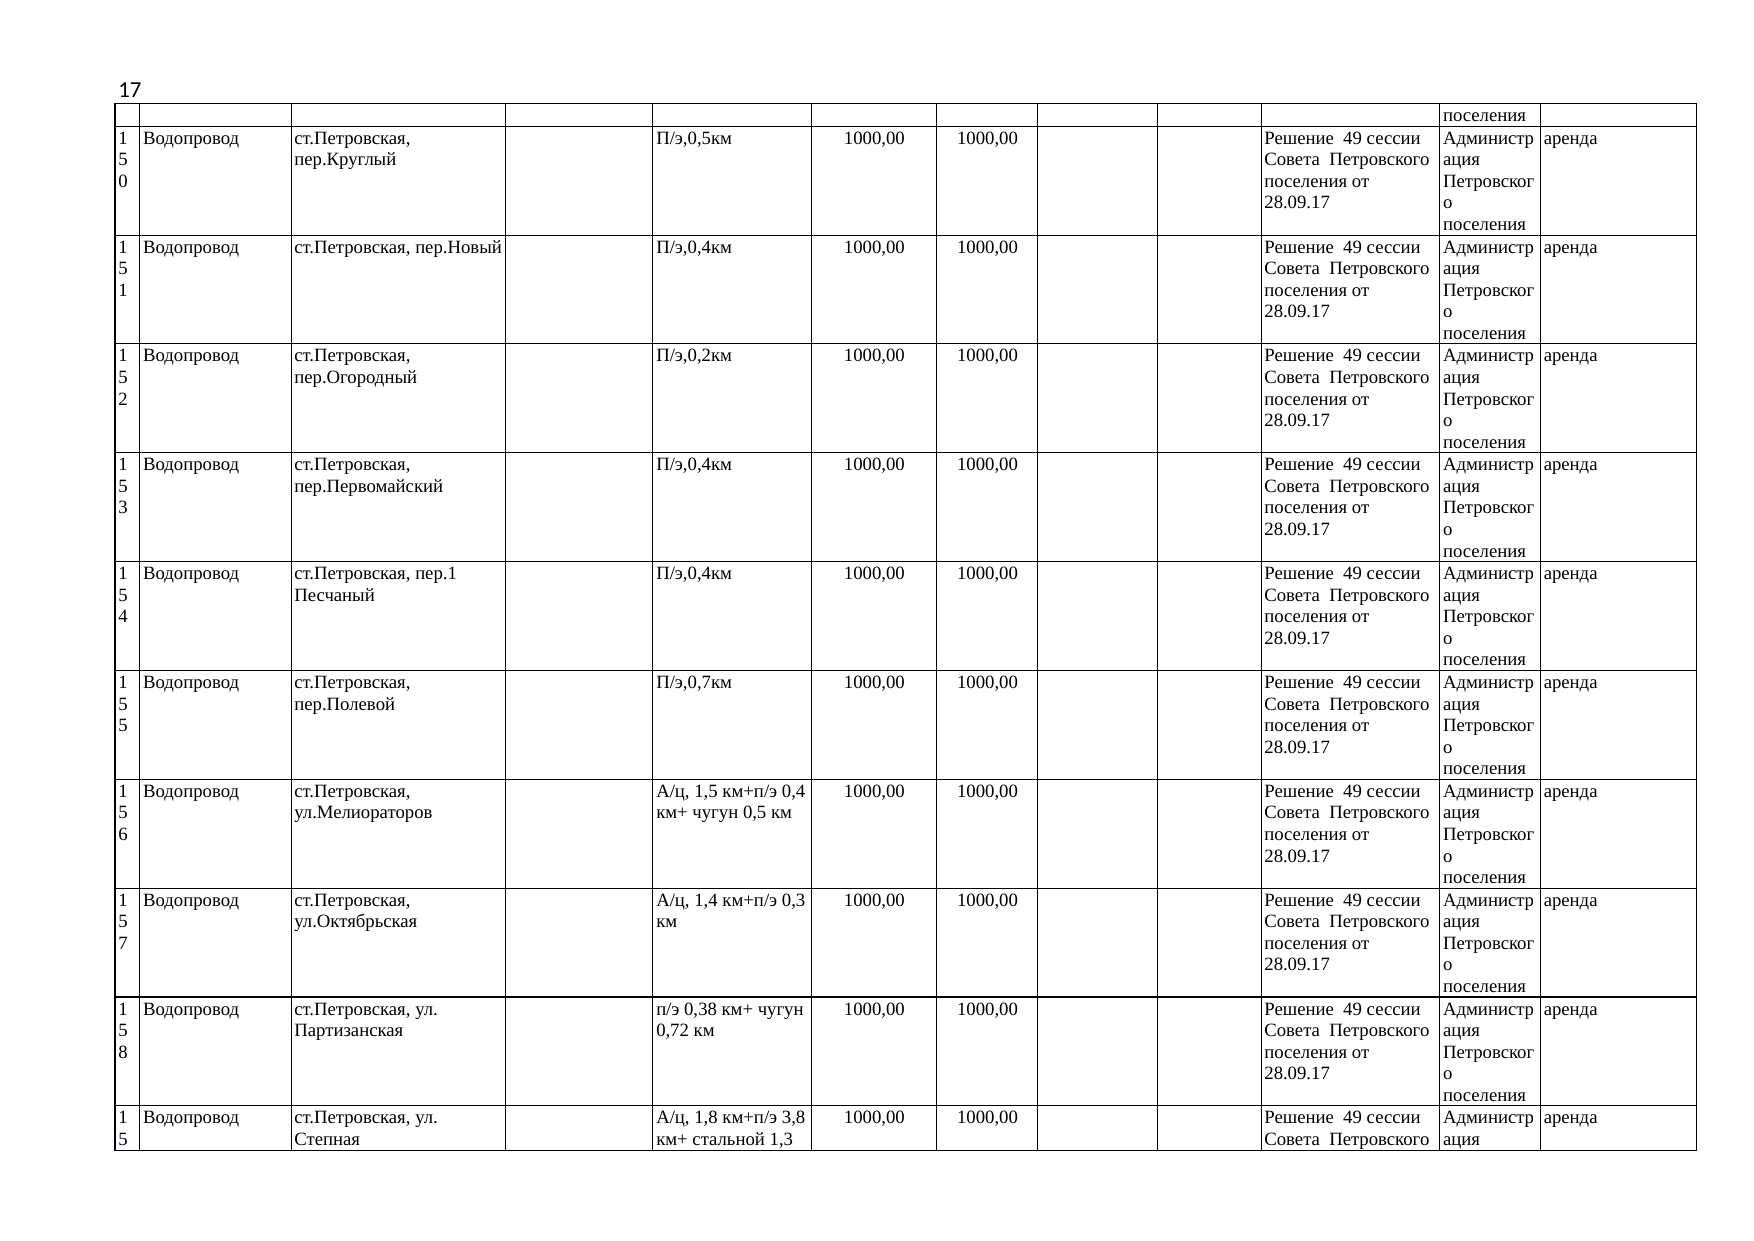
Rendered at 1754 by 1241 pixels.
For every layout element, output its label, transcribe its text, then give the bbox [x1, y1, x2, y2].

table_cell [506, 780, 652, 888]
table_cell Администрация Петровского поселения [1440, 127, 1540, 234]
table_cell Водопровод [140, 236, 291, 343]
table_cell Водопровод [140, 127, 291, 234]
table_cell Администрация Петровского поселения [1440, 236, 1540, 343]
table_cell ст.Петровская, ул. Степная [292, 1106, 505, 1149]
table_cell [506, 127, 652, 234]
table_cell ст.Петровская, пер.Круглый [292, 127, 505, 234]
table_cell [506, 236, 652, 343]
table_cell 1000,00 [937, 562, 1037, 670]
table_cell [506, 1106, 652, 1149]
table_cell Решение 49 сессии Совета Петровского поселения от 28.09.17 [1262, 671, 1439, 779]
table_cell Водопровод [140, 453, 291, 561]
table_cell 1000,00 [937, 671, 1037, 779]
table_cell 154 [116, 562, 139, 670]
table_cell Водопровод [140, 780, 291, 888]
table_cell аренда [1541, 889, 1696, 996]
table_cell 1000,00 [937, 998, 1037, 1105]
table_cell [1038, 671, 1157, 779]
table_cell поселения [1440, 104, 1540, 126]
table_cell [1158, 453, 1261, 561]
table_cell [1158, 671, 1261, 779]
table_cell [1262, 104, 1439, 126]
table_cell Администрация Петровского поселения [1440, 562, 1540, 670]
table_cell 152 [116, 344, 139, 452]
table_cell 153 [116, 453, 139, 561]
table_cell ст.Петровская, пер.Огородный [292, 344, 505, 452]
table_cell аренда [1541, 236, 1696, 343]
table_cell Администрация Петровского поселения [1440, 453, 1540, 561]
table_cell [116, 104, 139, 126]
table_cell Решение 49 сессии Совета Петровского поселения от 28.09.17 [1262, 998, 1439, 1105]
table_cell ст.Петровская, ул.Мелиораторов [292, 780, 505, 888]
table_cell [812, 104, 936, 126]
table_cell 1000,00 [812, 780, 936, 888]
table_cell [653, 104, 811, 126]
table_cell [1541, 104, 1696, 126]
table_cell 157 [116, 889, 139, 996]
table_cell 1000,00 [937, 344, 1037, 452]
table_cell аренда [1541, 562, 1696, 670]
table_cell [506, 453, 652, 561]
table_cell [1038, 780, 1157, 888]
table_cell 1000,00 [937, 453, 1037, 561]
table_cell Решение 49 сессии Совета Петровского поселения от 28.09.17 [1262, 453, 1439, 561]
table_cell [506, 889, 652, 996]
table_cell 151 [116, 236, 139, 343]
table_cell 155 [116, 671, 139, 779]
table_cell Решение 49 сессии Совета Петровского поселения от 28.09.17 [1262, 889, 1439, 996]
table_cell 1000,00 [937, 127, 1037, 234]
table_cell [1158, 998, 1261, 1105]
table_cell П/э,0,4км [653, 562, 811, 670]
table_cell ст.Петровская, пер.Полевой [292, 671, 505, 779]
table_cell ст.Петровская, пер.1 Песчаный [292, 562, 505, 670]
table_cell П/э,0,5км [653, 127, 811, 234]
table_cell Решение 49 сессии Совета Петровского поселения от 28.09.17 [1262, 236, 1439, 343]
table_cell [1038, 344, 1157, 452]
table_cell Водопровод [140, 671, 291, 779]
table_cell [1038, 236, 1157, 343]
table_cell 1000,00 [812, 127, 936, 234]
table_cell 15 [116, 1106, 139, 1149]
table_cell Водопровод [140, 998, 291, 1105]
table_cell [506, 671, 652, 779]
table_cell п/э 0,38 км+ чугун 0,72 км [653, 998, 811, 1105]
table_cell [140, 104, 291, 126]
table_cell 1000,00 [937, 1106, 1037, 1149]
table_cell П/э,0,7км [653, 671, 811, 779]
table_cell аренда [1541, 998, 1696, 1105]
table_cell [506, 344, 652, 452]
table_cell [506, 104, 652, 126]
table_cell 1000,00 [812, 998, 936, 1105]
table_cell Водопровод [140, 562, 291, 670]
table_cell [1038, 998, 1157, 1105]
table_cell [506, 998, 652, 1105]
table_cell Администрация Петровского поселения [1440, 889, 1540, 996]
table_cell 1000,00 [812, 562, 936, 670]
table_cell аренда [1541, 780, 1696, 888]
table_cell 1000,00 [812, 889, 936, 996]
table_cell [1038, 889, 1157, 996]
table_cell 1000,00 [812, 671, 936, 779]
table_cell Водопровод [140, 889, 291, 996]
table_cell 1000,00 [812, 453, 936, 561]
table_cell 1000,00 [812, 1106, 936, 1149]
table_cell Решение 49 сессии Совета Петровского поселения от 28.09.17 [1262, 127, 1439, 234]
table_cell ст.Петровская, пер.Новый [292, 236, 505, 343]
table_cell 1000,00 [812, 236, 936, 343]
table_cell аренда [1541, 344, 1696, 452]
table_cell Решение 49 сессии Совета Петровского поселения от 28.09.17 [1262, 344, 1439, 452]
table_cell Администрация [1440, 1106, 1540, 1149]
table_cell 158 [116, 998, 139, 1105]
table_cell А/ц, 1,4 км+п/э 0,3 км [653, 889, 811, 996]
table_cell [1158, 104, 1261, 126]
table_cell 1000,00 [937, 780, 1037, 888]
table_cell аренда [1541, 127, 1696, 234]
table_cell П/э,0,2км [653, 344, 811, 452]
table_cell 1000,00 [812, 344, 936, 452]
table_cell [1158, 127, 1261, 234]
table_cell [1158, 889, 1261, 996]
table_cell [1158, 344, 1261, 452]
table_cell [1158, 780, 1261, 888]
table_cell 1000,00 [937, 236, 1037, 343]
table_cell аренда [1541, 671, 1696, 779]
table_cell 1000,00 [937, 889, 1037, 996]
table_cell П/э,0,4км [653, 453, 811, 561]
table_cell Администрация Петровского поселения [1440, 344, 1540, 452]
table_cell Администрация Петровского поселения [1440, 671, 1540, 779]
table_cell Водопровод [140, 344, 291, 452]
table_cell [1038, 104, 1157, 126]
table_cell [292, 104, 505, 126]
table_cell ст.Петровская, ул. Партизанская [292, 998, 505, 1105]
table_cell Решение 49 сессии Совета Петровского поселения от 28.09.17 [1262, 780, 1439, 888]
table_cell 156 [116, 780, 139, 888]
table_cell [1158, 562, 1261, 670]
table_cell аренда [1541, 453, 1696, 561]
table_cell [1038, 1106, 1157, 1149]
table_cell аренда [1541, 1106, 1696, 1149]
table_cell 150 [116, 127, 139, 234]
table_cell П/э,0,4км [653, 236, 811, 343]
table_cell [1038, 453, 1157, 561]
table_cell [506, 562, 652, 670]
table_cell [1158, 236, 1261, 343]
table_cell А/ц, 1,5 км+п/э 0,4 км+ чугун 0,5 км [653, 780, 811, 888]
table_cell ст.Петровская, ул.Октябрьская [292, 889, 505, 996]
table_cell [1038, 127, 1157, 234]
table_cell Решение 49 сессии Совета Петровского поселения от 28.09.17 [1262, 562, 1439, 670]
table_cell Решение 49 сессии Совета Петровского [1262, 1106, 1439, 1149]
table_cell ст.Петровская, пер.Первомайский [292, 453, 505, 561]
table_cell [937, 104, 1037, 126]
table_cell Администрация Петровского поселения [1440, 998, 1540, 1105]
table_cell Администрация Петровского поселения [1440, 780, 1540, 888]
table_cell [1038, 562, 1157, 670]
table_cell А/ц, 1,8 км+п/э 3,8 км+ стальной 1,3 [653, 1106, 811, 1149]
table_cell [1158, 1106, 1261, 1149]
table_cell Водопровод [140, 1106, 291, 1149]
